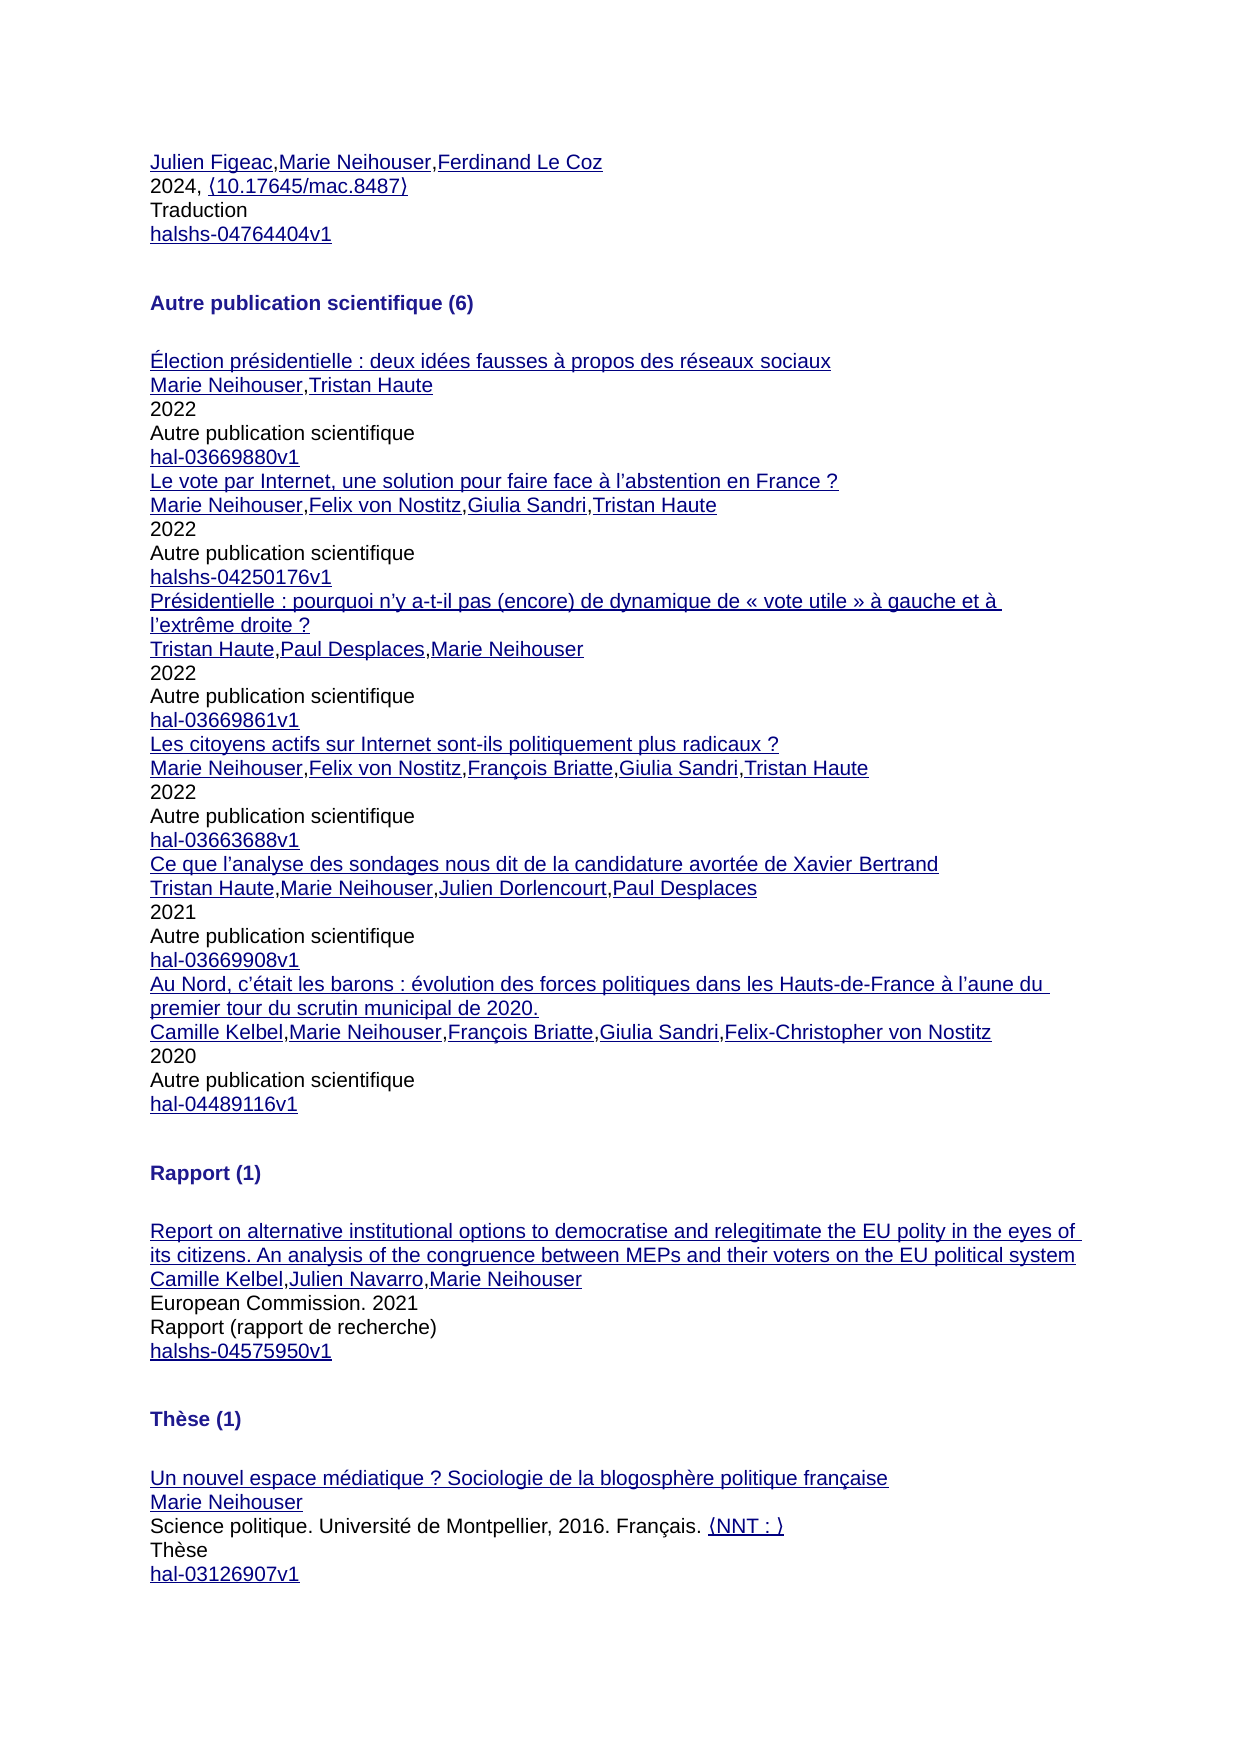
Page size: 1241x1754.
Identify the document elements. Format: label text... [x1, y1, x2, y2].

table_cell Les citoyens actifs sur Internet sont-ils politiquement plus radicaux ? Marie Neihouser,Felix von Nostitz,François Briatte,Giulia Sandri,Tristan Haute 2022 Autre publication scientifique hal-03663688v1 [150, 732, 1090, 852]
subtitle Thèse (1) [150, 1407, 1090, 1431]
table_header Un nouvel espace médiatique ? Sociologie de la blogosphère politique française Marie Neihouser Science politique. Université de Montpellier, 2016. Français. ⟨NNT : ⟩ Thèse hal-03126907v1 [150, 1466, 1090, 1585]
table_cell Le vote par Internet, une solution pour faire face à l’abstention en France ? Marie Neihouser,Felix von Nostitz,Giulia Sandri,Tristan Haute 2022 Autre publication scientifique halshs-04250176v1 [150, 469, 1090, 588]
subtitle Rapport (1) [150, 1160, 1090, 1184]
subtitle Autre publication scientifique (6) [150, 291, 1090, 314]
table_cell Au Nord, c’était les barons : évolution des forces politiques dans les Hauts-de-France à l’aune du premier tour du scrutin municipal de 2020. Camille Kelbel,Marie Neihouser,François Briatte,Giulia Sandri,Felix-Christopher von Nostitz 2020 Autre publication scientifique hal-04489116v1 [150, 972, 1090, 1116]
table_cell Ce que l’analyse des sondages nous dit de la candidature avortée de Xavier Bertrand Tristan Haute,Marie Neihouser,Julien Dorlencourt,Paul Desplaces 2021 Autre publication scientifique hal-03669908v1 [150, 852, 1090, 972]
table_header Élection présidentielle : deux idées fausses à propos des réseaux sociaux Marie Neihouser,Tristan Haute 2022 Autre publication scientifique hal-03669880v1 [150, 349, 1090, 469]
table_header Julien Figeac,Marie Neihouser,Ferdinand Le Coz 2024, ⟨10.17645/mac.8487⟩ Traduction halshs-04764404v1 [150, 150, 1090, 246]
table_header Report on alternative institutional options to democratise and relegitimate the EU polity in the eyes of its citizens. An analysis of the congruence between MEPs and their voters on the EU political system Camille Kelbel,Julien Navarro,Marie Neihouser European Commission. 2021 Rapport (rapport de recherche) halshs-04575950v1 [150, 1219, 1090, 1362]
table_cell Présidentielle : pourquoi n’y a-t-il pas (encore) de dynamique de « vote utile » à gauche et à l’extrême droite ? Tristan Haute,Paul Desplaces,Marie Neihouser 2022 Autre publication scientifique hal-03669861v1 [150, 589, 1090, 732]
